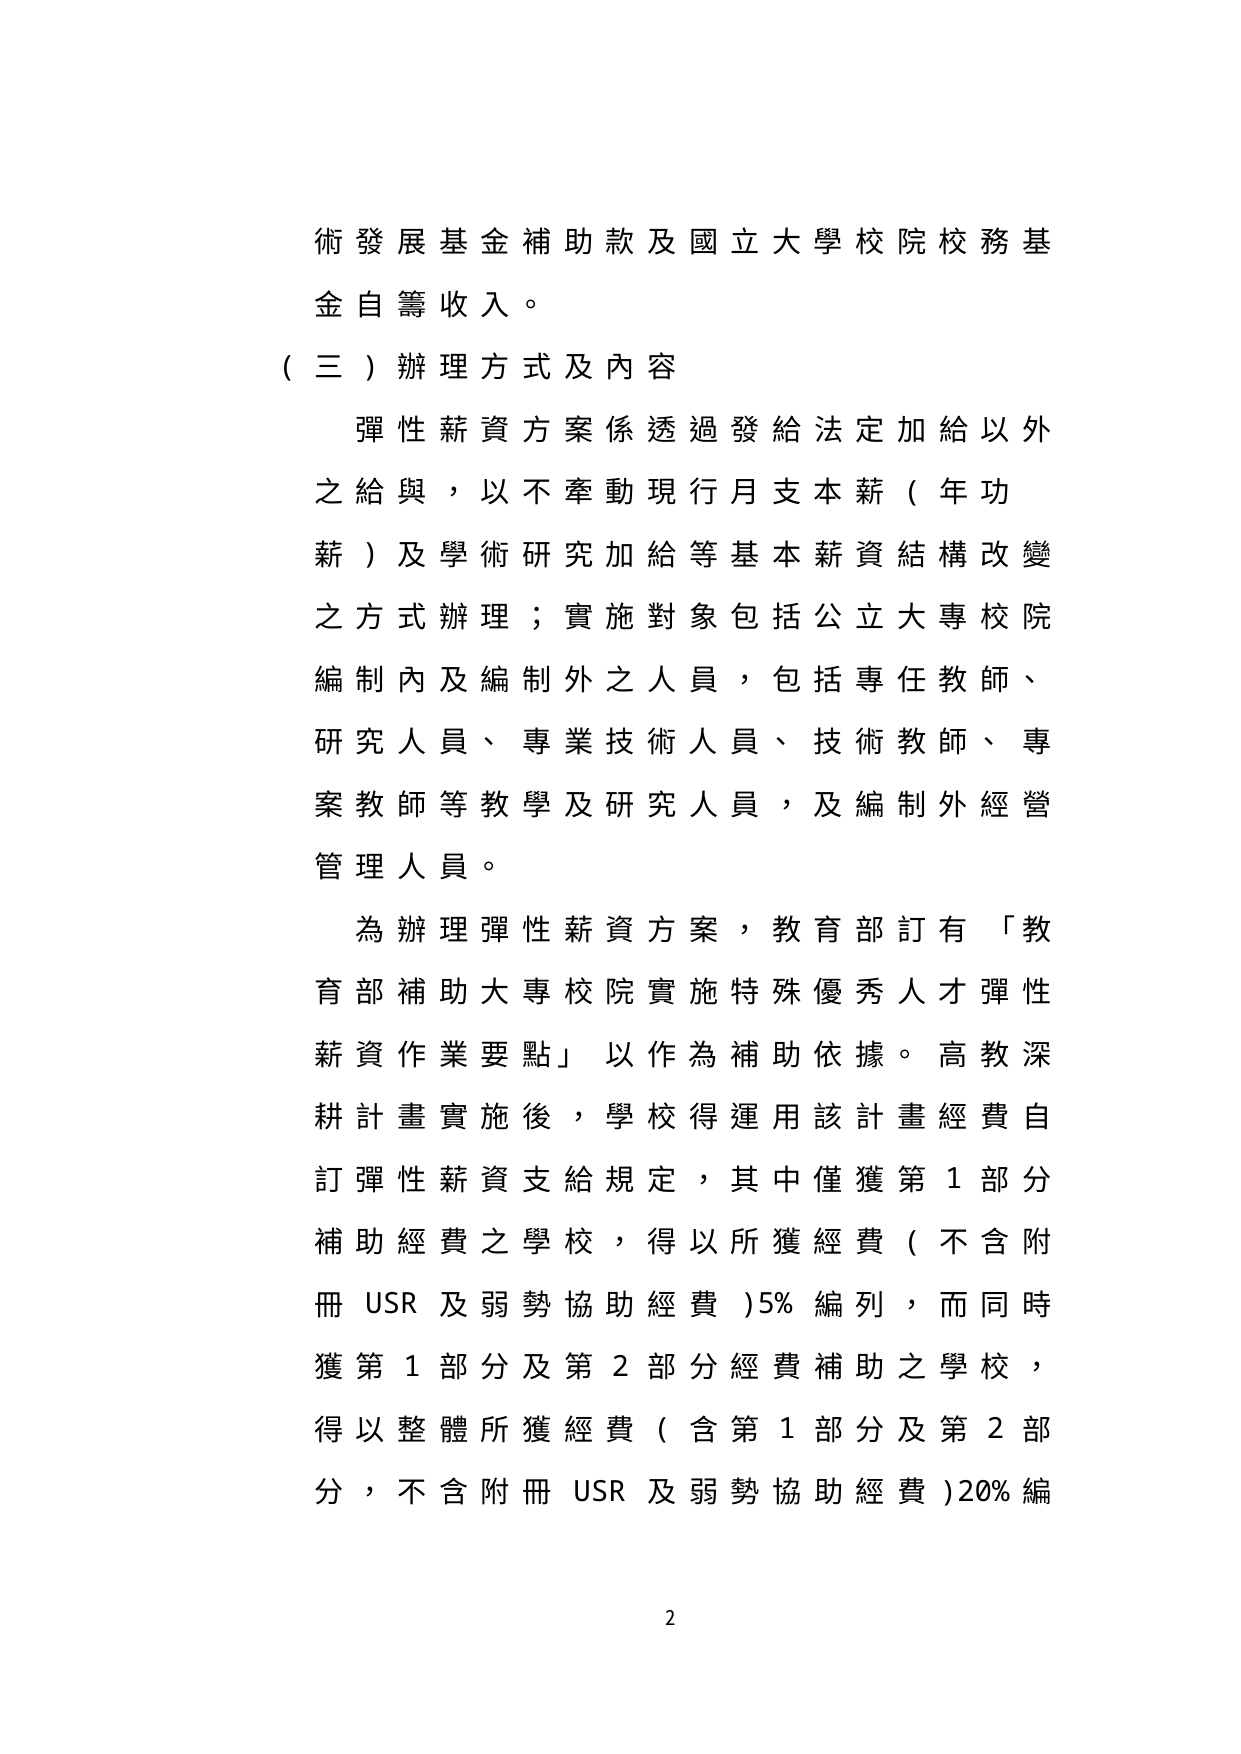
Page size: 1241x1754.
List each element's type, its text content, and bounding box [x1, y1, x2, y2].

text 彈性薪資方案係透過發給法定加給以外之給與，以不牽動現行月支本薪(年功薪)及學術研究加給等基本薪資結構改變之方式辦理；實施對象包括公立大專校院編制內及編制外之人員，包括專任教師、研究人員、專業技術人員、技術教師、專案教師等教學及研究人員，及編制外經營管理人員。 [271, 386, 1058, 886]
text 術發展基金補助款及國立大學校院校務基金自籌收入。 [271, 198, 1058, 323]
text (三)辦理方式及內容 [242, 323, 1058, 386]
text 為辦理彈性薪資方案，教育部訂有「教育部補助大專校院實施特殊優秀人才彈性薪資作業要點」以作為補助依據。高教深耕計畫實施後，學校得運用該計畫經費自訂彈性薪資支給規定，其中僅獲第1部分補助經費之學校，得以所獲經費(不含附冊USR及弱勢協助經費)5%編列，而同時獲第1部分及第2部分經費補助之學校，得以整體所獲經費(含第1部分及第2部分，不含附冊USR及弱勢協助經費)20%編列；而為鼓勵學校拉大校內彈薪級距，教育部自107學年度起加碼補助各校優秀教師，學校核給彈性薪資1年超過36萬元者，就超過36萬元部分補助50%經費 [271, 886, 1058, 1511]
